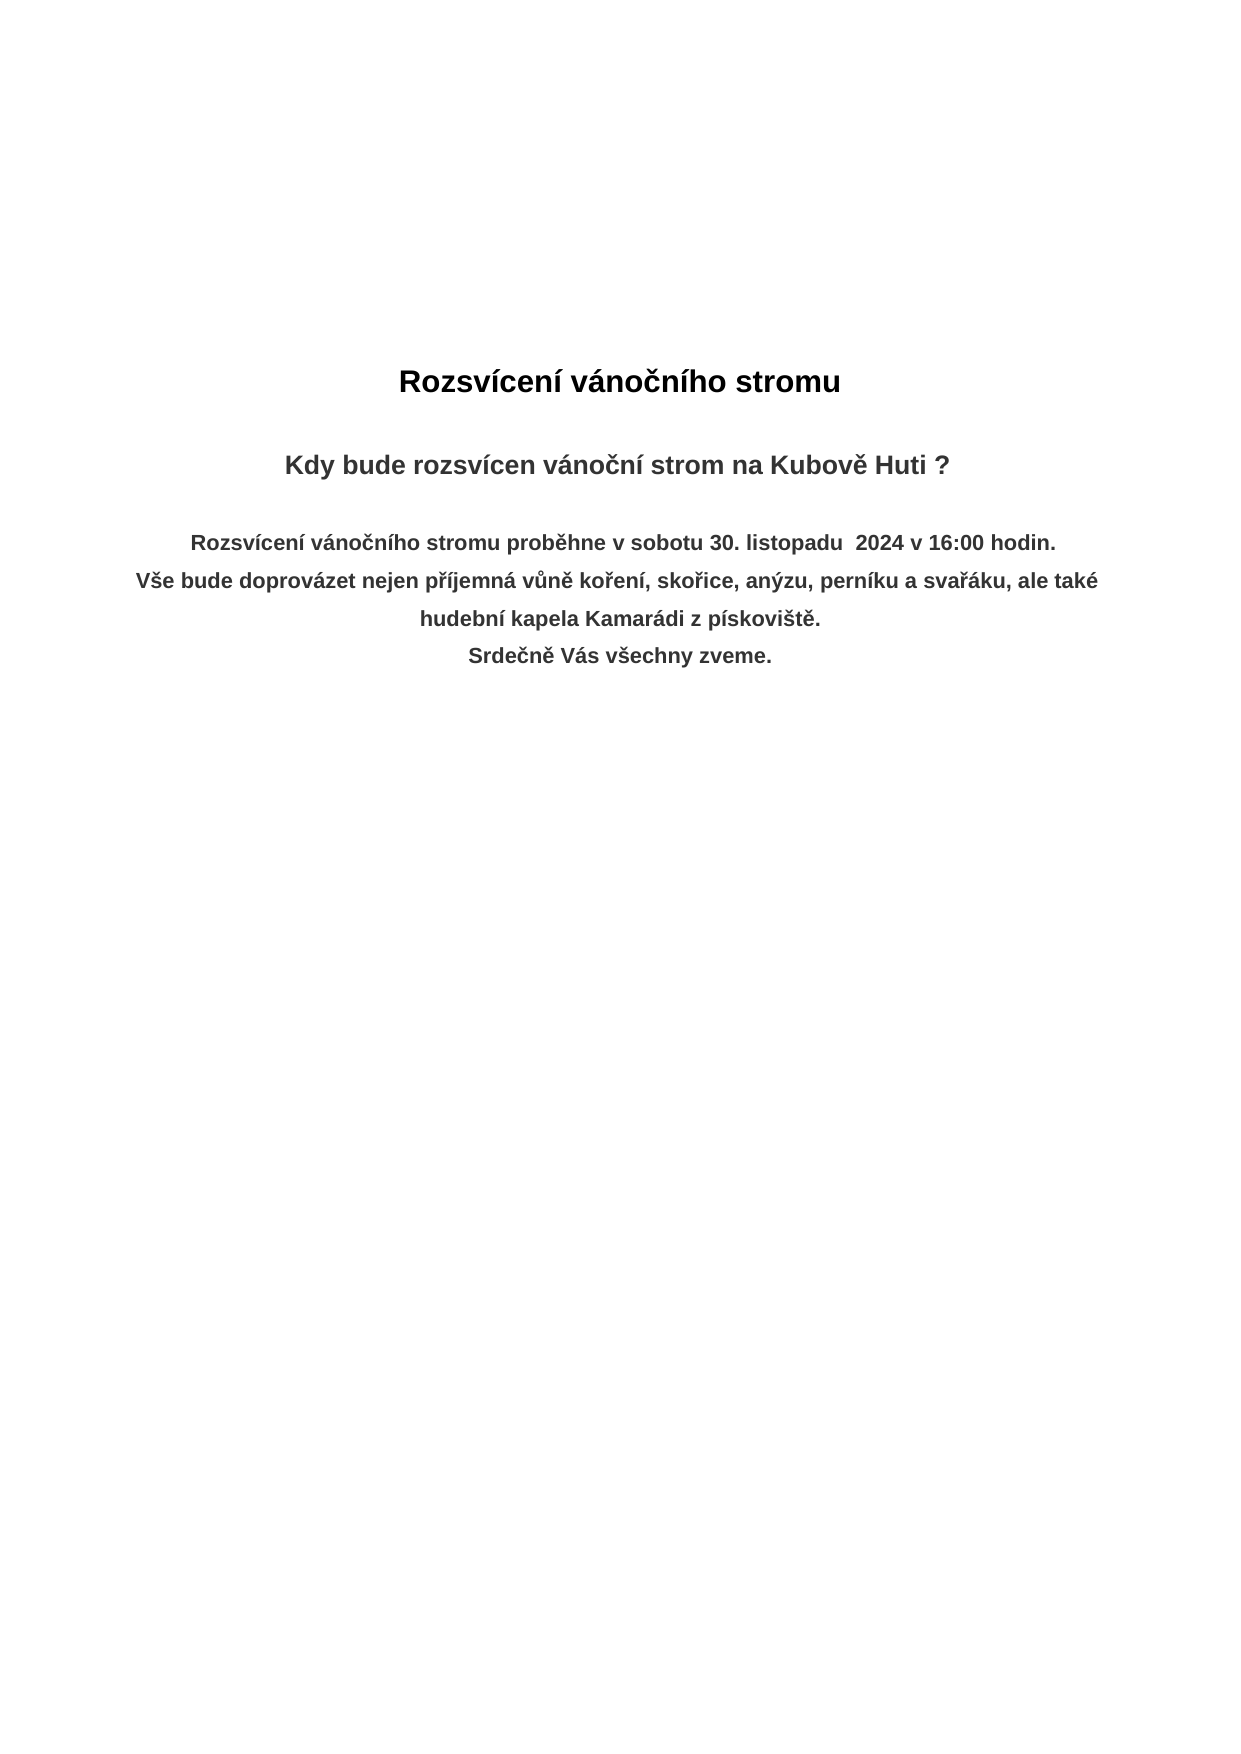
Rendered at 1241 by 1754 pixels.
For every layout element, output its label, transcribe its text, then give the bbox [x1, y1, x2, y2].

text Kdy bude rozsvícen vánoční strom na Kubově Huti ? [118, 449, 1122, 480]
text Srdečně Vás všechny zveme. [118, 643, 1122, 669]
text hudební kapela Kamarádi z pískoviště. [118, 606, 1122, 631]
text Rozsvícení vánočního stromu proběhne v sobotu 30. listopadu 2024 v 16:00 hodin. [118, 530, 1122, 556]
subtitle Rozsvícení vánočního stromu [118, 363, 1122, 399]
text Vše bude doprovázet nejen příjemná vůně koření, skořice, anýzu, perníku a svařáku, ale také [118, 568, 1122, 593]
